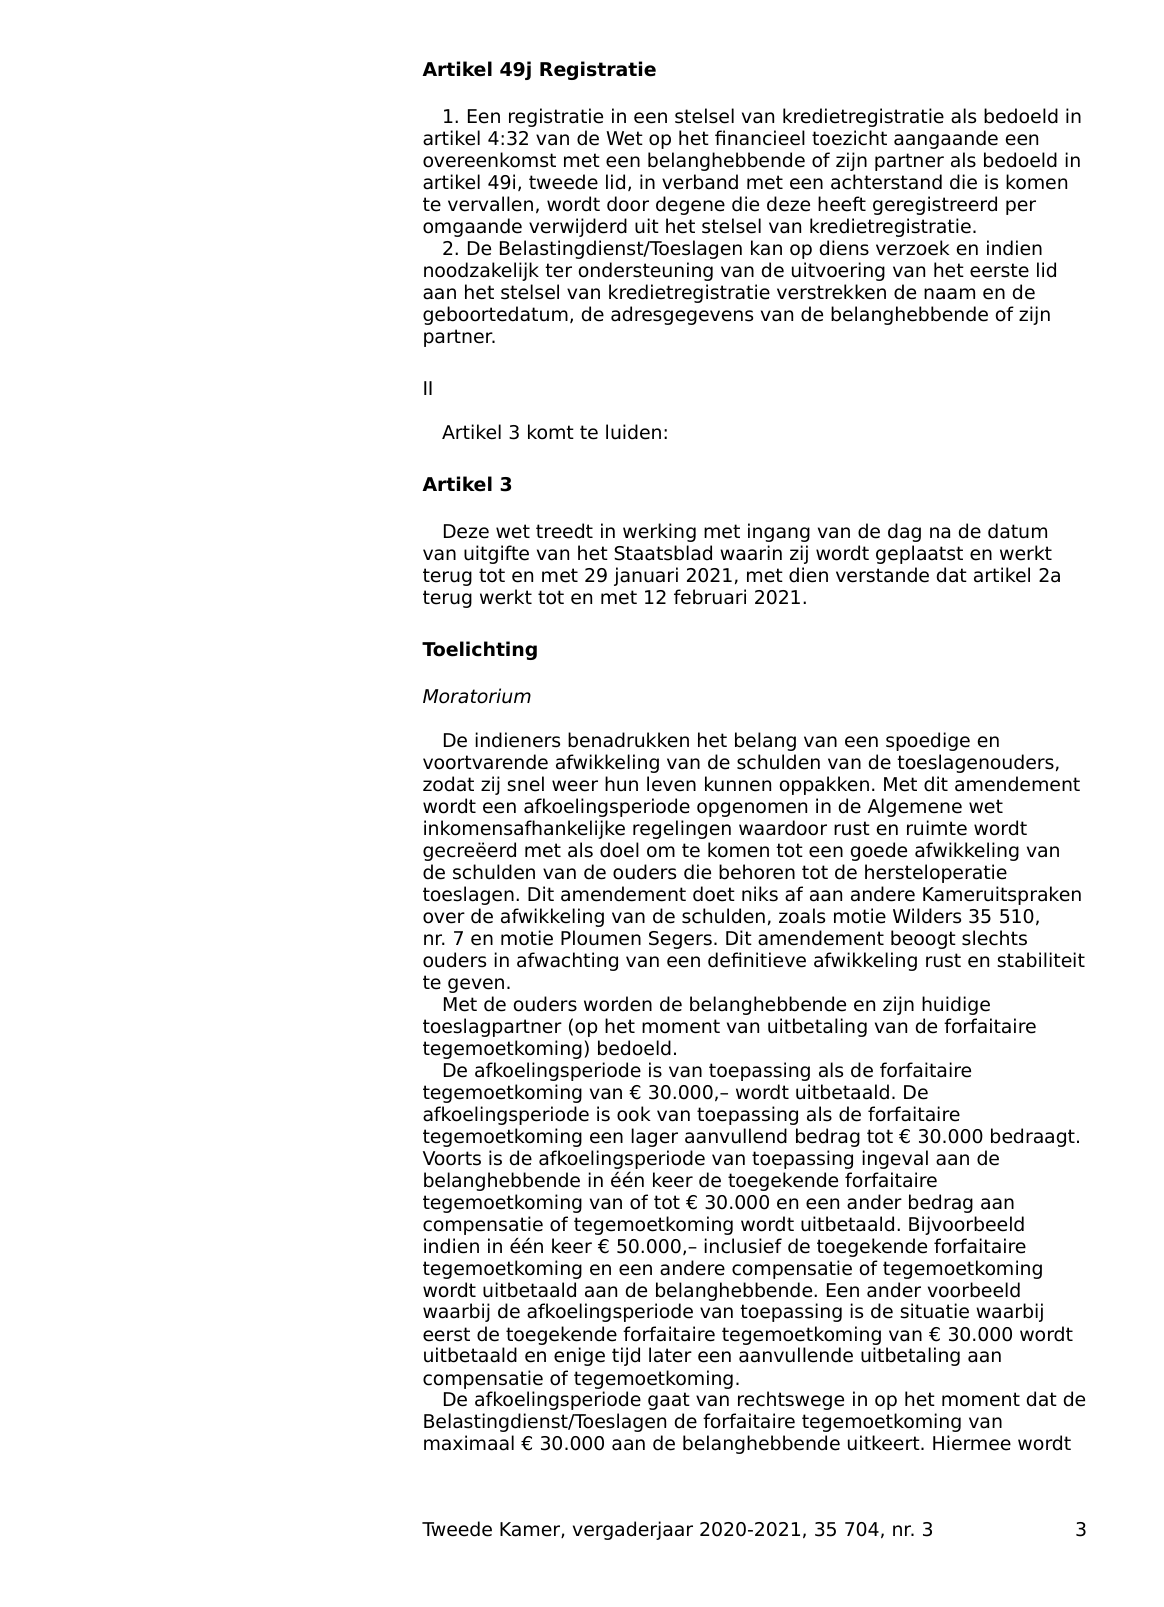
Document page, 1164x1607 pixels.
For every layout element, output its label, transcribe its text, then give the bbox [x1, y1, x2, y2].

subtitle Artikel 3 [422, 474, 1087, 496]
subtitle II [422, 378, 1087, 400]
text 1. Een registratie in een stelsel van kredietregistratie als bedoeld in artikel 4:32 van de Wet op het financieel toezicht aangaande een overeenkomst met een belanghebbende of zijn partner als bedoeld in artikel 49i, tweede lid, in verband met een achterstand die is komen te vervallen, wordt door degene die deze heeft geregistreerd per omgaande verwijderd uit het stelsel van kredietregistratie. [422, 106, 1087, 238]
subtitle Artikel 49j Registratie [422, 59, 1087, 81]
text Artikel 3 komt te luiden: [422, 422, 1087, 444]
subtitle Moratorium [422, 686, 1087, 708]
subtitle Toelichting [422, 639, 1087, 661]
text De afkoelingsperiode gaat van rechtswege in op het moment dat de Belastingdienst/Toeslagen de forfaitaire tegemoetkoming van maximaal € 30.000 aan de belanghebbende uitkeert. Hiermee wordt [422, 1389, 1087, 1455]
text De afkoelingsperiode is van toepassing als de forfaitaire tegemoetkoming van € 30.000,– wordt uitbetaald. De afkoelingsperiode is ook van toepassing als de forfaitaire tegemoetkoming een lager aanvullend bedrag tot € 30.000 bedraagt. Voorts is de afkoelingsperiode van toepassing ingeval aan de belanghebbende in één keer de toegekende forfaitaire tegemoetkoming van of tot € 30.000 en een ander bedrag aan compensatie of tegemoetkoming wordt uitbetaald. Bijvoorbeeld indien in één keer € 50.000,– inclusief de toegekende forfaitaire tegemoetkoming en een andere compensatie of tegemoetkoming wordt uitbetaald aan de belanghebbende. Een ander voorbeeld waarbij de afkoelingsperiode van toepassing is de situatie waarbij eerst de toegekende forfaitaire tegemoetkoming van € 30.000 wordt uitbetaald en enige tijd later een aanvullende uitbetaling aan compensatie of tegemoetkoming. [422, 1060, 1087, 1389]
text 2. De Belastingdienst/Toeslagen kan op diens verzoek en indien noodzakelijk ter ondersteuning van de uitvoering van het eerste lid aan het stelsel van kredietregistratie verstrekken de naam en de geboortedatum, de adresgegevens van de belanghebbende of zijn partner. [422, 238, 1087, 348]
text Met de ouders worden de belanghebbende en zijn huidige toeslagpartner (op het moment van uitbetaling van de forfaitaire tegemoetkoming) bedoeld. [422, 994, 1087, 1060]
text De indieners benadrukken het belang van een spoedige en voortvarende afwikkeling van de schulden van de toeslagenouders, zodat zij snel weer hun leven kunnen oppakken. Met dit amendement wordt een afkoelingsperiode opgenomen in de Algemene wet inkomensafhankelijke regelingen waardoor rust en ruimte wordt gecreëerd met als doel om te komen tot een goede afwikkeling van de schulden van de ouders die behoren tot de hersteloperatie toeslagen. Dit amendement doet niks af aan andere Kameruitspraken over de afwikkeling van de schulden, zoals motie Wilders 35 510, nr. 7 en motie Ploumen Segers. Dit amendement beoogt slechts ouders in afwachting van een definitieve afwikkeling rust en stabiliteit te geven. [422, 730, 1087, 994]
text Deze wet treedt in werking met ingang van de dag na de datum van uitgifte van het Staatsblad waarin zij wordt geplaatst en werkt terug tot en met 29 januari 2021, met dien verstande dat artikel 2a terug werkt tot en met 12 februari 2021. [422, 521, 1087, 609]
